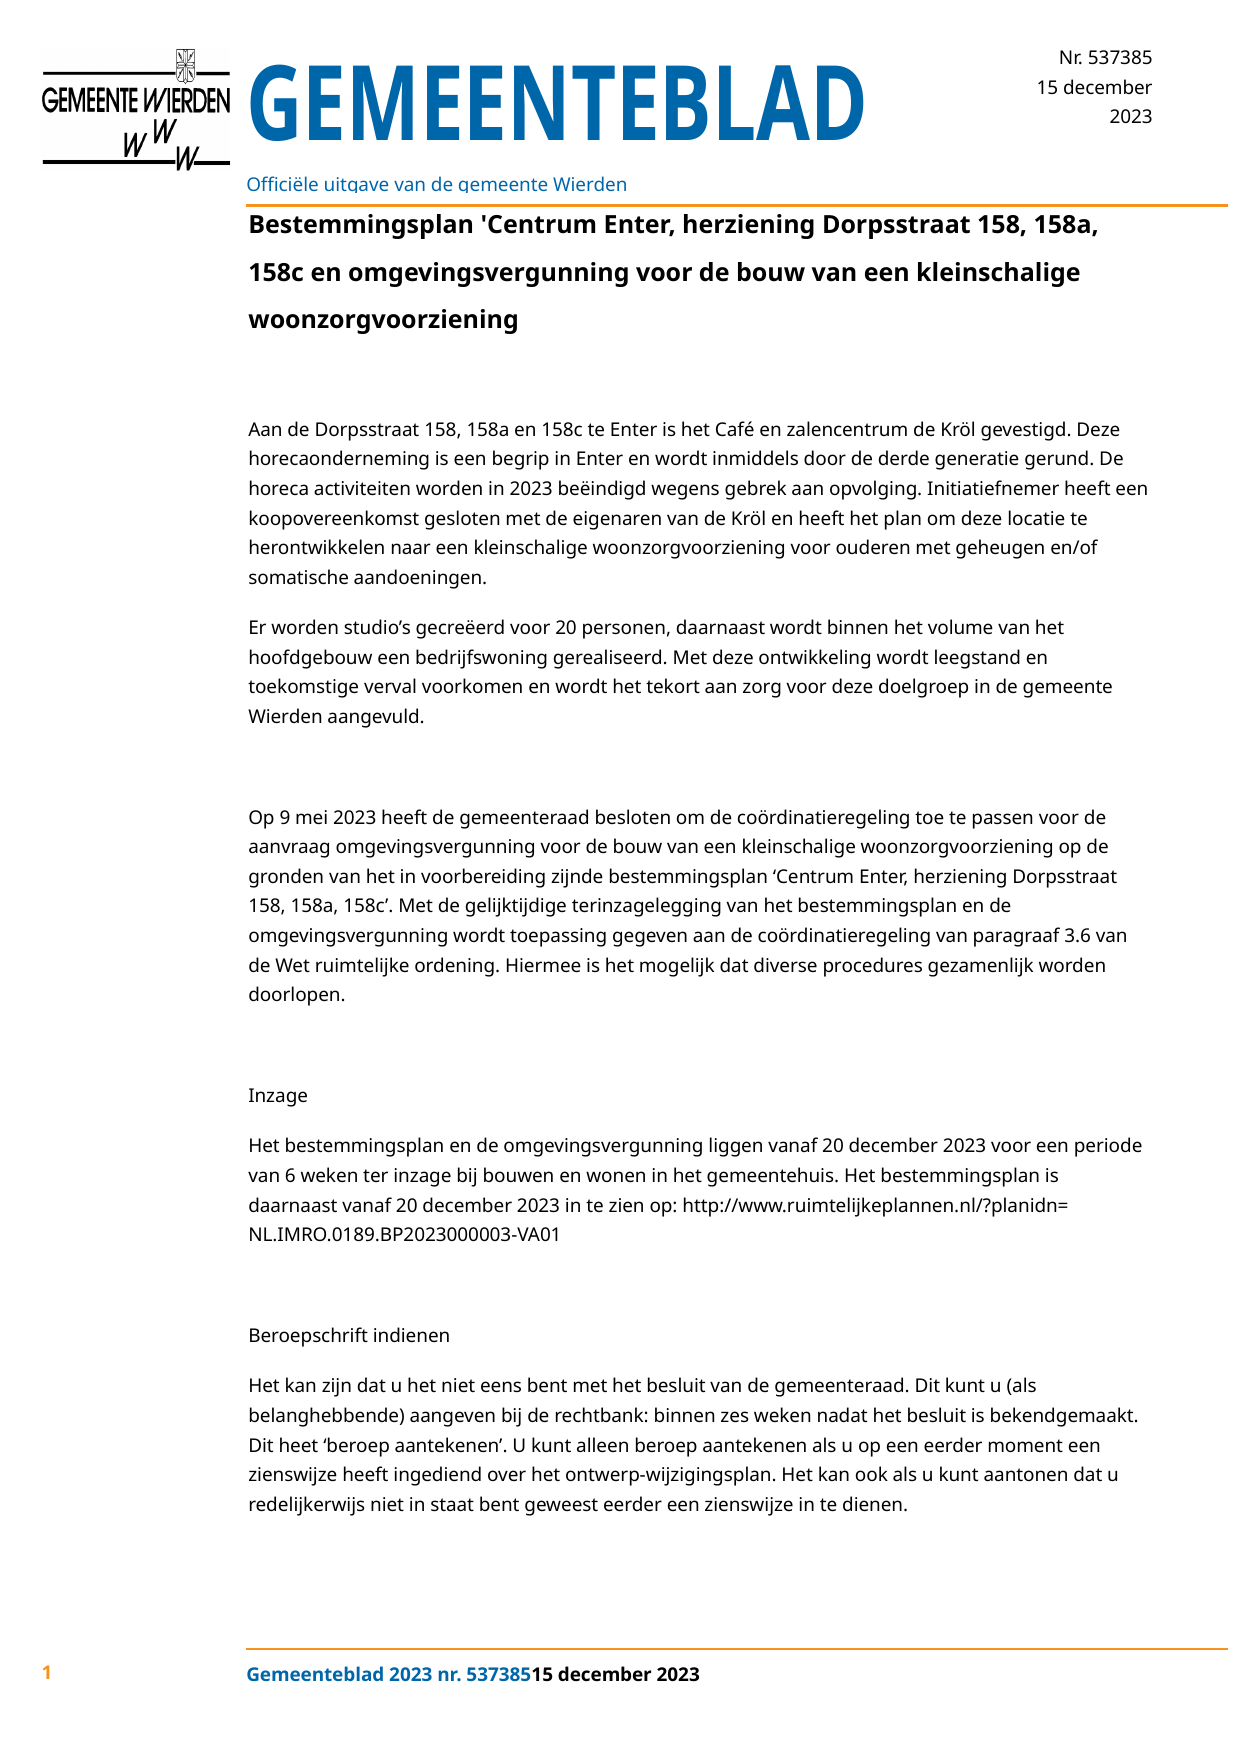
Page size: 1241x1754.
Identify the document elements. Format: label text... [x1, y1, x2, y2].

text Op 9 mei 2023 heeft de gemeenteraad besloten om de coördinatieregeling toe te passen voor de aanvraag omgevingsvergunning voor de bouw van een kleinschalige woonzorgvoorziening op de gronden van het in voorbereiding zijnde bestemmingsplan ‘Centrum Enter, herziening Dorpsstraat 158, 158a, 158c’. Met de gelijktijdige terinzagelegging van het bestemmingsplan en de omgevingsvergunning wordt toepassing gegeven aan de coördinatieregeling van paragraaf 3.6 van de Wet ruimtelijke ordening. Hiermee is het mogelijk dat diverse procedures gezamenlijk worden doorlopen. [248, 804, 1152, 1007]
text Aan de Dorpsstraat 158, 158a en 158c te Enter is het Café en zalencentrum de Kröl gevestigd. Deze horecaonderneming is een begrip in Enter en wordt inmiddels door de derde generatie gerund. De horeca activiteiten worden in 2023 beëindigd wegens gebrek aan opvolging. Initiatiefnemer heeft een koopovereenkomst gesloten met de eigenaren van de Kröl en heeft het plan om deze locatie te herontwikkelen naar een kleinschalige woonzorgvoorziening voor ouderen met geheugen en/of somatische aandoeningen. [248, 416, 1152, 589]
text Het bestemmingsplan en de omgevingsvergunning liggen vanaf 20 december 2023 voor een periode van 6 weken ter inzage bij bouwen en wonen in het gemeentehuis. Het bestemmingsplan is daarnaast vanaf 20 december 2023 in te zien op: http://www.ruimtelijkeplannen.nl/?planidn= NL.IMRO.0189.BP2023000003-VA01 [248, 1133, 1152, 1247]
text Inzage [248, 1082, 1152, 1108]
text Er worden studio’s gecreëerd voor 20 personen, daarnaast wordt binnen het volume van het hoofdgebouw een bedrijfswoning gerealiseerd. Met deze ontwikkeling wordt leegstand en toekomstige verval voorkomen en wordt het tekort aan zorg voor deze doelgroep in de gemeente Wierden aangevuld. [248, 614, 1152, 729]
text Bestemmingsplan 'Centrum Enter, herziening Dorpsstraat 158, 158a, 158c en omgevingsvergunning voor de bouw van een kleinschalige woonzorgvoorziening [248, 207, 1152, 336]
text Beroepschrift indienen [248, 1322, 1152, 1348]
picture [41, 47, 231, 172]
text Het kan zijn dat u het niet eens bent met het besluit van de gemeenteraad. Dit kunt u (als belanghebbende) aangeven bij de rechtbank: binnen zes weken nadat het besluit is bekendgemaakt. Dit heet ‘beroep aantekenen’. U kunt alleen beroep aantekenen als u op een eerder moment een zienswijze heeft ingediend over het ontwerp-wijzigingsplan. Het kan ook als u kunt aantonen dat u redelijkerwijs niet in staat bent geweest eerder een zienswijze in te dienen. [248, 1373, 1152, 1517]
